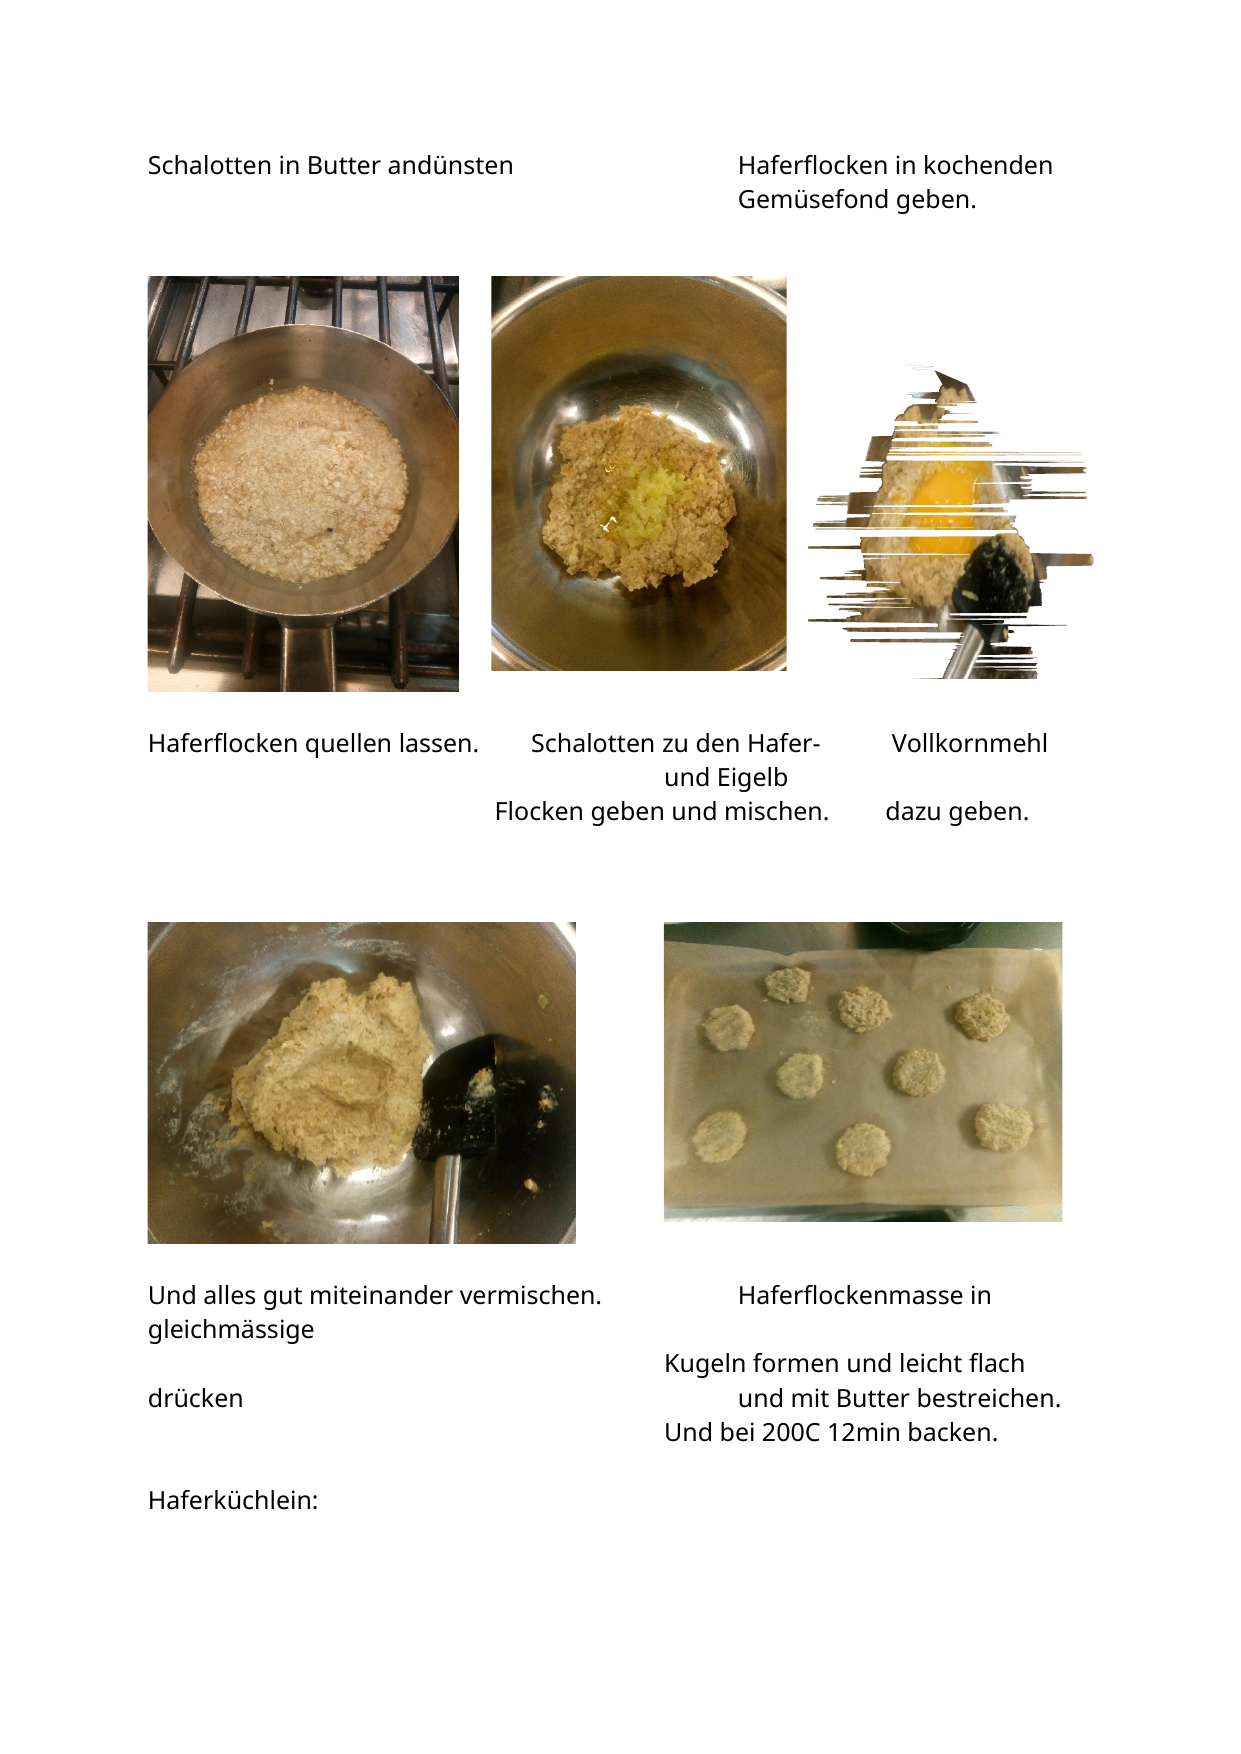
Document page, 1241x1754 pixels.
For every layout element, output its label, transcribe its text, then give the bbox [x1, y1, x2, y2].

text Kugeln formen und leicht flach drücken und mit Butter bestreichen. [148, 1346, 1093, 1414]
text Flocken geben und mischen. dazu geben. [148, 794, 1093, 828]
text Und bei 200C 12min backen. [148, 1414, 1093, 1448]
text Haferflocken quellen lassen. Schalotten zu den Hafer- Vollkornmehl und Eigelb [148, 726, 1093, 794]
text Und alles gut miteinander vermischen. Haferflockenmasse in gleichmässige [148, 1278, 1093, 1346]
text Schalotten in Butter andünsten Haferflocken in kochenden Gemüsefond geben. [148, 148, 1093, 216]
text Haferküchlein: [148, 1482, 1093, 1516]
